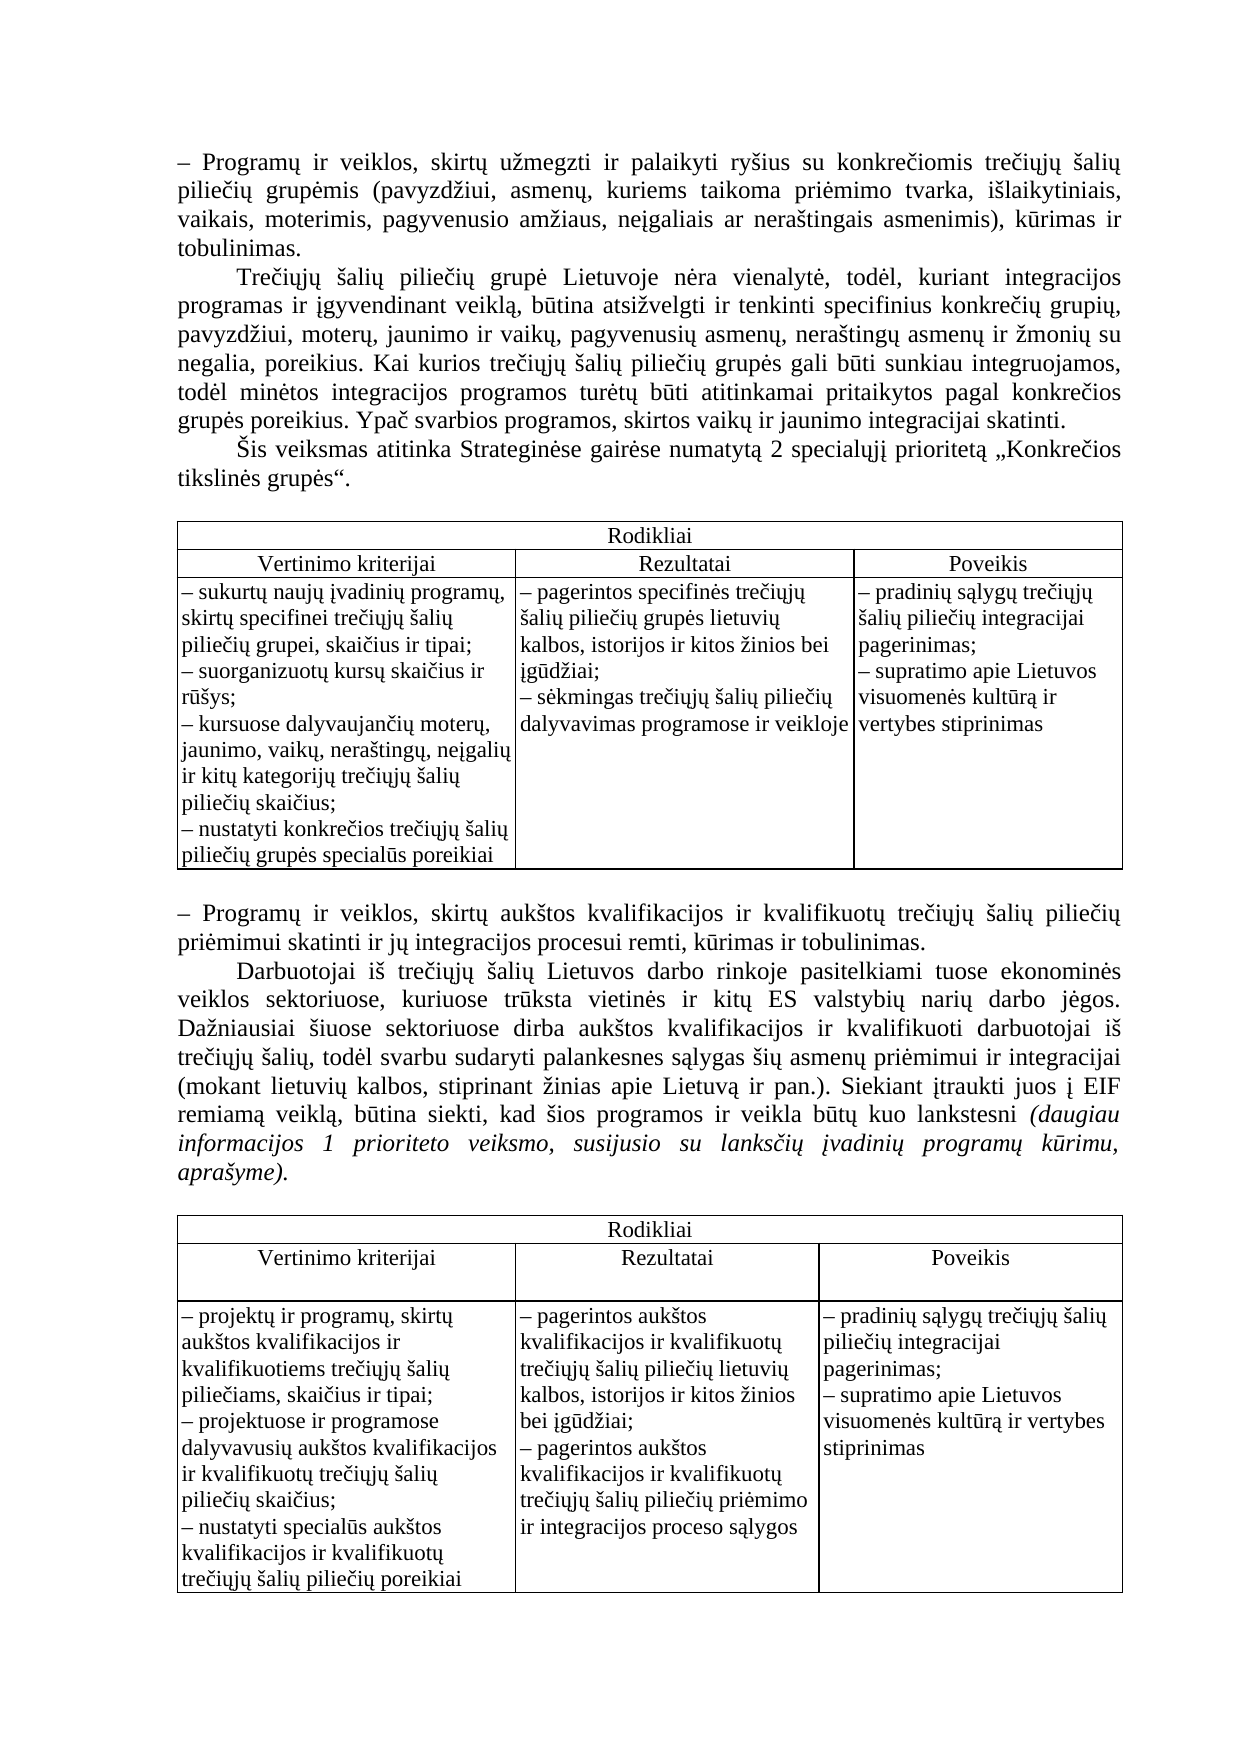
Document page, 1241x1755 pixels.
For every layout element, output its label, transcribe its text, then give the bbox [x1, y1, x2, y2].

table_cell – sukurtų naujų įvadinių programų, skirtų specifinei trečiųjų šalių piliečių grupei, skaičius ir tipai; – suorganizuotų kursų skaičius ir rūšys; – kursuose dalyvaujančių moterų, jaunimo, vaikų, neraštingų, neįgalių ir kitų kategorijų trečiųjų šalių piliečių skaičius; – nustatyti konkrečios trečiųjų šalių piliečių grupės specialūs poreikiai [178, 578, 515, 868]
table_cell – pradinių sąlygų trečiųjų šalių piliečių integracijai pagerinimas; – supratimo apie Lietuvos visuomenės kultūrą ir vertybes stiprinimas [855, 578, 1122, 868]
table_cell – pagerintos specifinės trečiųjų šalių piliečių grupės lietuvių kalbos, istorijos ir kitos žinios bei įgūdžiai; – sėkmingas trečiųjų šalių piliečių dalyvavimas programose ir veikloje [516, 578, 853, 868]
table_header Rodikliai [178, 522, 1122, 548]
table_cell – pagerintos aukštos kvalifikacijos ir kvalifikuotų trečiųjų šalių piliečių lietuvių kalbos, istorijos ir kitos žinios bei įgūdžiai; – pagerintos aukštos kvalifikacijos ir kvalifikuotų trečiųjų šalių piliečių priėmimo ir integracijos proceso sąlygos [516, 1302, 818, 1592]
text Šis veiksmas atitinka Strateginėse gairėse numatytą 2 specialųjį prioritetą „Konkrečios tikslinės grupės“. [177, 434, 1122, 492]
table_cell Vertinimo kriterijai [178, 550, 515, 576]
text Darbuotojai iš trečiųjų šalių Lietuvos darbo rinkoje pasitelkiami tuose ekonominės veiklos sektoriuose, kuriuose trūksta vietinės ir kitų ES valstybių narių darbo jėgos. Dažniausiai šiuose sektoriuose dirba aukštos kvalifikacijos ir kvalifikuoti darbuotojai iš trečiųjų šalių, todėl svarbu sudaryti palankesnes sąlygas šių asmenų priėmimui ir integracijai (mokant lietuvių kalbos, stiprinant žinias apie Lietuvą ir pan.). Siekiant įtraukti juos į EIF remiamą veiklą, būtina siekti, kad šios programos ir veikla būtų kuo lankstesni (daugiau informacijos 1 prioriteto veiksmo, susijusio su lanksčių įvadinių programų kūrimu, aprašyme). [177, 956, 1122, 1186]
text – Programų ir veiklos, skirtų užmegzti ir palaikyti ryšius su konkrečiomis trečiųjų šalių piliečių grupėmis (pavyzdžiui, asmenų, kuriems taikoma priėmimo tvarka, išlaikytiniais, vaikais, moterimis, pagyvenusio amžiaus, neįgaliais ar neraštingais asmenimis), kūrimas ir tobulinimas. [177, 147, 1122, 262]
table_cell Rezultatai [516, 550, 853, 576]
table_cell – pradinių sąlygų trečiųjų šalių piliečių integracijai pagerinimas; – supratimo apie Lietuvos visuomenės kultūrą ir vertybes stiprinimas [820, 1302, 1122, 1592]
table_cell – projektų ir programų, skirtų aukštos kvalifikacijos ir kvalifikuotiems trečiųjų šalių piliečiams, skaičius ir tipai; – projektuose ir programose dalyvavusių aukštos kvalifikacijos ir kvalifikuotų trečiųjų šalių piliečių skaičius; – nustatyti specialūs aukštos kvalifikacijos ir kvalifikuotų trečiųjų šalių piliečių poreikiai [178, 1302, 515, 1592]
table_cell Poveikis [855, 550, 1122, 576]
table_cell Rezultatai [516, 1244, 818, 1300]
text – Programų ir veiklos, skirtų aukštos kvalifikacijos ir kvalifikuotų trečiųjų šalių piliečių priėmimui skatinti ir jų integracijos procesui remti, kūrimas ir tobulinimas. [177, 898, 1122, 956]
table_header Rodikliai [178, 1216, 1122, 1242]
table_cell Poveikis [820, 1244, 1122, 1300]
text Trečiųjų šalių piliečių grupė Lietuvoje nėra vienalytė, todėl, kuriant integracijos programas ir įgyvendinant veiklą, būtina atsižvelgti ir tenkinti specifinius konkrečių grupių, pavyzdžiui, moterų, jaunimo ir vaikų, pagyvenusių asmenų, neraštingų asmenų ir žmonių su negalia, poreikius. Kai kurios trečiųjų šalių piliečių grupės gali būti sunkiau integruojamos, todėl minėtos integracijos programos turėtų būti atitinkamai pritaikytos pagal konkrečios grupės poreikius. Ypač svarbios programos, skirtos vaikų ir jaunimo integracijai skatinti. [177, 262, 1122, 434]
table_cell Vertinimo kriterijai [178, 1244, 515, 1300]
